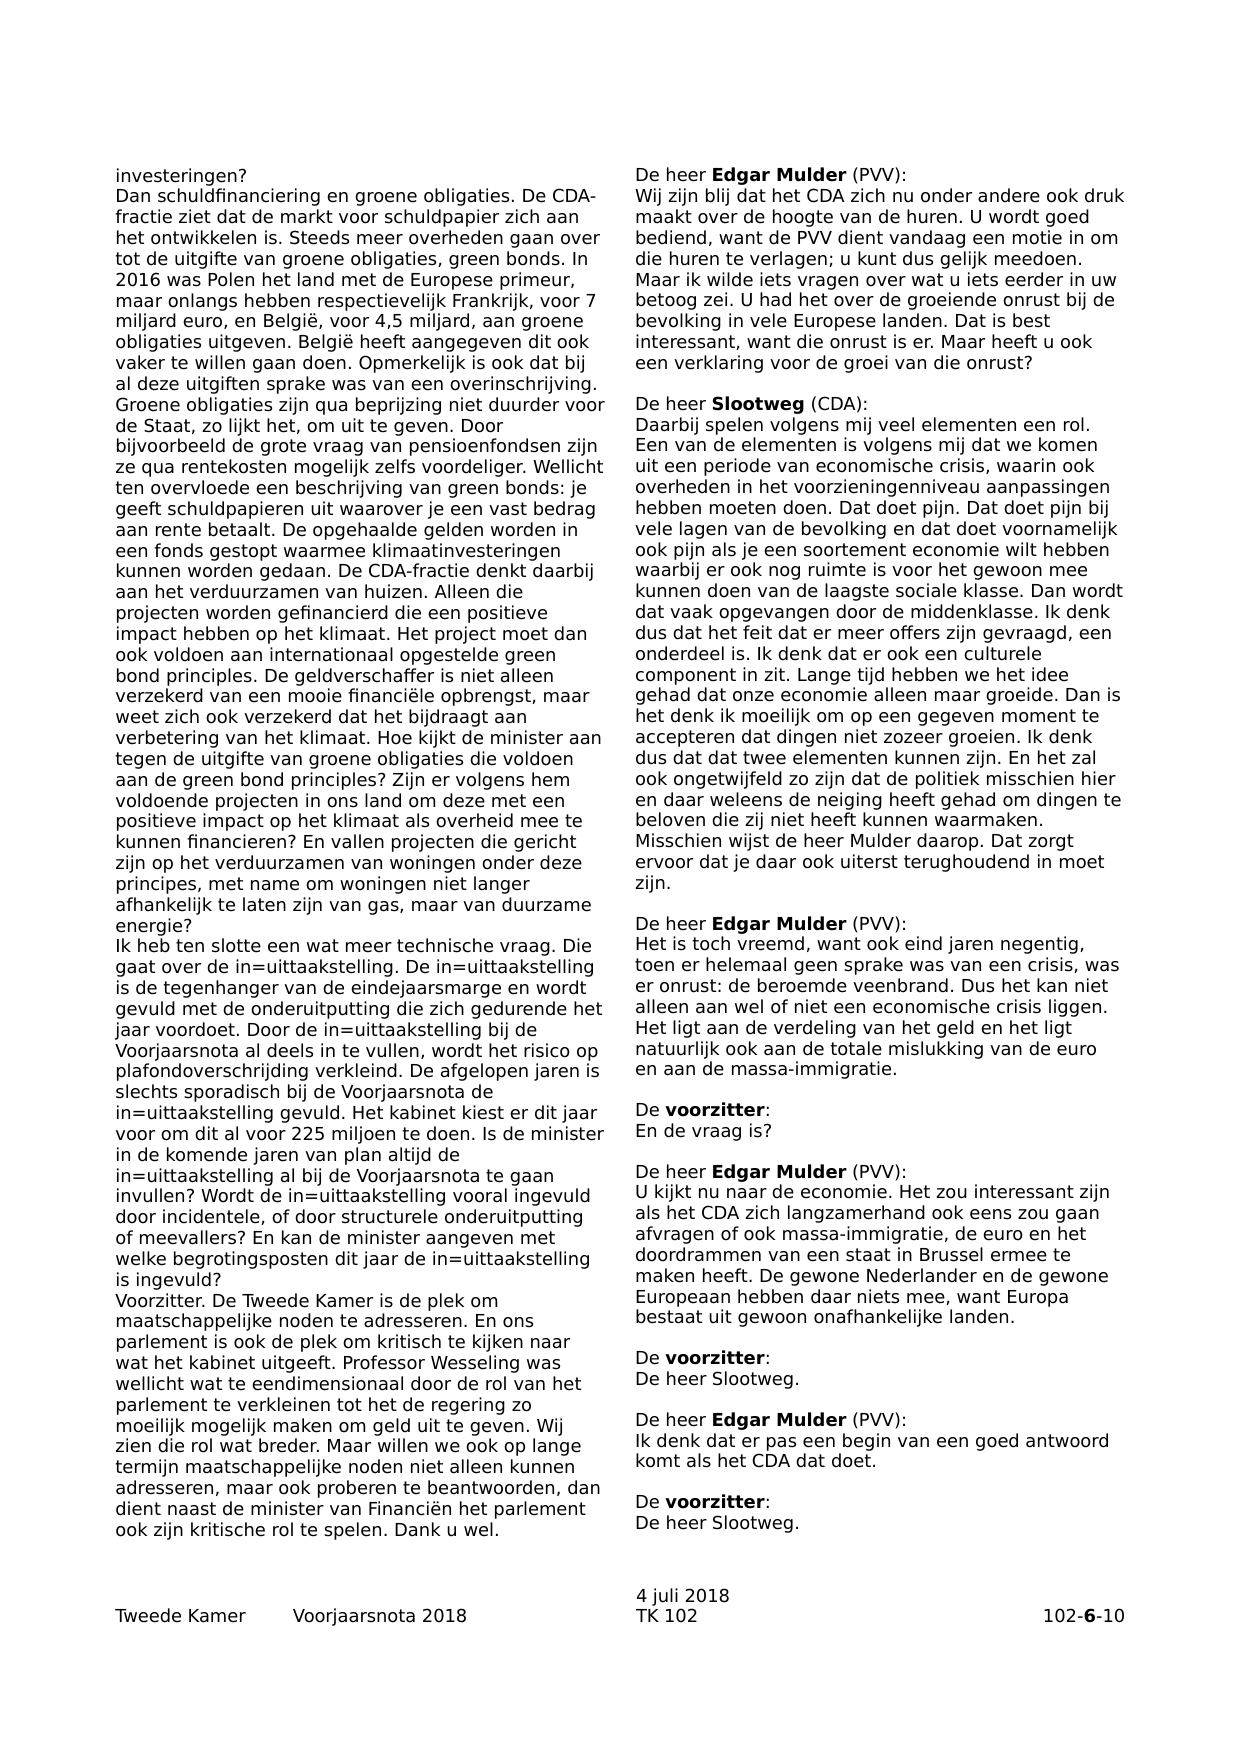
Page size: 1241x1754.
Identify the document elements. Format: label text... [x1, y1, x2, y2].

text De heer Edgar Mulder (PVV): [635, 1410, 1125, 1430]
text U kijkt nu naar de economie. Het zou interessant zijn als het CDA zich langzamerhand ook eens zou gaan afvragen of ook massa-immigratie, de euro en het doordrammen van een staat in Brussel ermee te maken heeft. De gewone Nederlander en de gewone Europeaan hebben daar niets mee, want Europa bestaat uit gewoon onafhankelijke landen. [635, 1182, 1125, 1328]
text De voorzitter: [635, 1348, 1125, 1369]
text Dan schuldfinanciering en groene obligaties. De CDA-fractie ziet dat de markt voor schuldpapier zich aan het ontwikkelen is. Steeds meer overheden gaan over tot de uitgifte van groene obligaties, green bonds. In 2016 was Polen het land met de Europese primeur, maar onlangs hebben respectievelijk Frankrijk, voor 7 miljard euro, en België, voor 4,5 miljard, aan groene obligaties uitgeven. België heeft aangegeven dit ook vaker te willen gaan doen. Opmerkelijk is ook dat bij al deze uitgiften sprake was van een overinschrijving. Groene obligaties zijn qua beprijzing niet duurder voor de Staat, zo lijkt het, om uit te geven. Door bijvoorbeeld de grote vraag van pensioenfondsen zijn ze qua rentekosten mogelijk zelfs voordeliger. Wellicht ten overvloede een beschrijving van green bonds: je geeft schuldpapieren uit waarover je een vast bedrag aan rente betaalt. De opgehaalde gelden worden in een fonds gestopt waarmee klimaatinvesteringen kunnen worden gedaan. De CDA-fractie denkt daarbij aan het verduurzamen van huizen. Alleen die projecten worden gefinancierd die een positieve impact hebben op het klimaat. Het project moet dan ook voldoen aan internationaal opgestelde green bond principles. De geldverschaffer is niet alleen verzekerd van een mooie financiële opbrengst, maar weet zich ook verzekerd dat het bijdraagt aan verbetering van het klimaat. Hoe kijkt de minister aan tegen de uitgifte van groene obligaties die voldoen aan de green bond principles? Zijn er volgens hem voldoende projecten in ons land om deze met een positieve impact op het klimaat als overheid mee te kunnen financieren? En vallen projecten die gericht zijn op het verduurzamen van woningen onder deze principes, met name om woningen niet langer afhankelijk te laten zijn van gas, maar van duurzame energie? [115, 186, 605, 936]
text De heer Slootweg. [635, 1369, 1125, 1390]
text De heer Slootweg. [635, 1513, 1125, 1534]
text Voorzitter. De Tweede Kamer is de plek om maatschappelijke noden te adresseren. En ons parlement is ook de plek om kritisch te kijken naar wat het kabinet uitgeeft. Professor Wesseling was wellicht wat te eendimensionaal door de rol van het parlement te verkleinen tot het de regering zo moeilijk mogelijk maken om geld uit te geven. Wij zien die rol wat breder. Maar willen we ook op lange termijn maatschappelijke noden niet alleen kunnen adresseren, maar ook proberen te beantwoorden, dan dient naast de minister van Financiën het parlement ook zijn kritische rol te spelen. Dank u wel. [115, 1290, 605, 1540]
text De heer Edgar Mulder (PVV): [635, 1162, 1125, 1182]
text Wij zijn blij dat het CDA zich nu onder andere ook druk maakt over de hoogte van de huren. U wordt goed bediend, want de PVV dient vandaag een motie in om die huren te verlagen; u kunt dus gelijk meedoen. Maar ik wilde iets vragen over wat u iets eerder in uw betoog zei. U had het over de groeiende onrust bij de bevolking in vele Europese landen. Dat is best interessant, want die onrust is er. Maar heeft u ook een verklaring voor de groei van die onrust? [635, 186, 1125, 373]
text De voorzitter: [635, 1100, 1125, 1121]
text En de vraag is? [635, 1121, 1125, 1142]
text Ik heb ten slotte een wat meer technische vraag. Die gaat over de in=uittaakstelling. De in=uittaakstelling is de tegenhanger van de eindejaarsmarge en wordt gevuld met de onderuitputting die zich gedurende het jaar voordoet. Door de in=uittaakstelling bij de Voorjaarsnota al deels in te vullen, wordt het risico op plafondoverschrijding verkleind. De afgelopen jaren is slechts sporadisch bij de Voorjaarsnota de in=uittaakstelling gevuld. Het kabinet kiest er dit jaar voor om dit al voor 225 miljoen te doen. Is de minister in de komende jaren van plan altijd de in=uittaakstelling al bij de Voorjaarsnota te gaan invullen? Wordt de in=uittaakstelling vooral ingevuld door incidentele, of door structurele onderuitputting of meevallers? En kan de minister aangeven met welke begrotingsposten dit jaar de in=uittaakstelling is ingevuld? [115, 936, 605, 1290]
text De voorzitter: [635, 1492, 1125, 1513]
text investeringen? [115, 165, 605, 186]
text De heer Edgar Mulder (PVV): [635, 913, 1125, 934]
text Het is toch vreemd, want ook eind jaren negentig, toen er helemaal geen sprake was van een crisis, was er onrust: de beroemde veenbrand. Dus het kan niet alleen aan wel of niet een economische crisis liggen. Het ligt aan de verdeling van het geld en het ligt natuurlijk ook aan de totale mislukking van de euro en aan de massa-immigratie. [635, 934, 1125, 1080]
text Ik denk dat er pas een begin van een goed antwoord komt als het CDA dat doet. [635, 1430, 1125, 1472]
text De heer Edgar Mulder (PVV): [635, 165, 1125, 186]
text Daarbij spelen volgens mij veel elementen een rol. Een van de elementen is volgens mij dat we komen uit een periode van economische crisis, waarin ook overheden in het voorzieningenniveau aanpassingen hebben moeten doen. Dat doet pijn. Dat doet pijn bij vele lagen van de bevolking en dat doet voornamelijk ook pijn als je een soortement economie wilt hebben waarbij er ook nog ruimte is voor het gewoon mee kunnen doen van de laagste sociale klasse. Dan wordt dat vaak opgevangen door de middenklasse. Ik denk dus dat het feit dat er meer offers zijn gevraagd, een onderdeel is. Ik denk dat er ook een culturele component in zit. Lange tijd hebben we het idee gehad dat onze economie alleen maar groeide. Dan is het denk ik moeilijk om op een gegeven moment te accepteren dat dingen niet zozeer groeien. Ik denk dus dat dat twee elementen kunnen zijn. En het zal ook ongetwijfeld zo zijn dat de politiek misschien hier en daar weleens de neiging heeft gehad om dingen te beloven die zij niet heeft kunnen waarmaken. Misschien wijst de heer Mulder daarop. Dat zorgt ervoor dat je daar ook uiterst terughoudend in moet zijn. [635, 414, 1125, 893]
text De heer Slootweg (CDA): [635, 393, 1125, 414]
